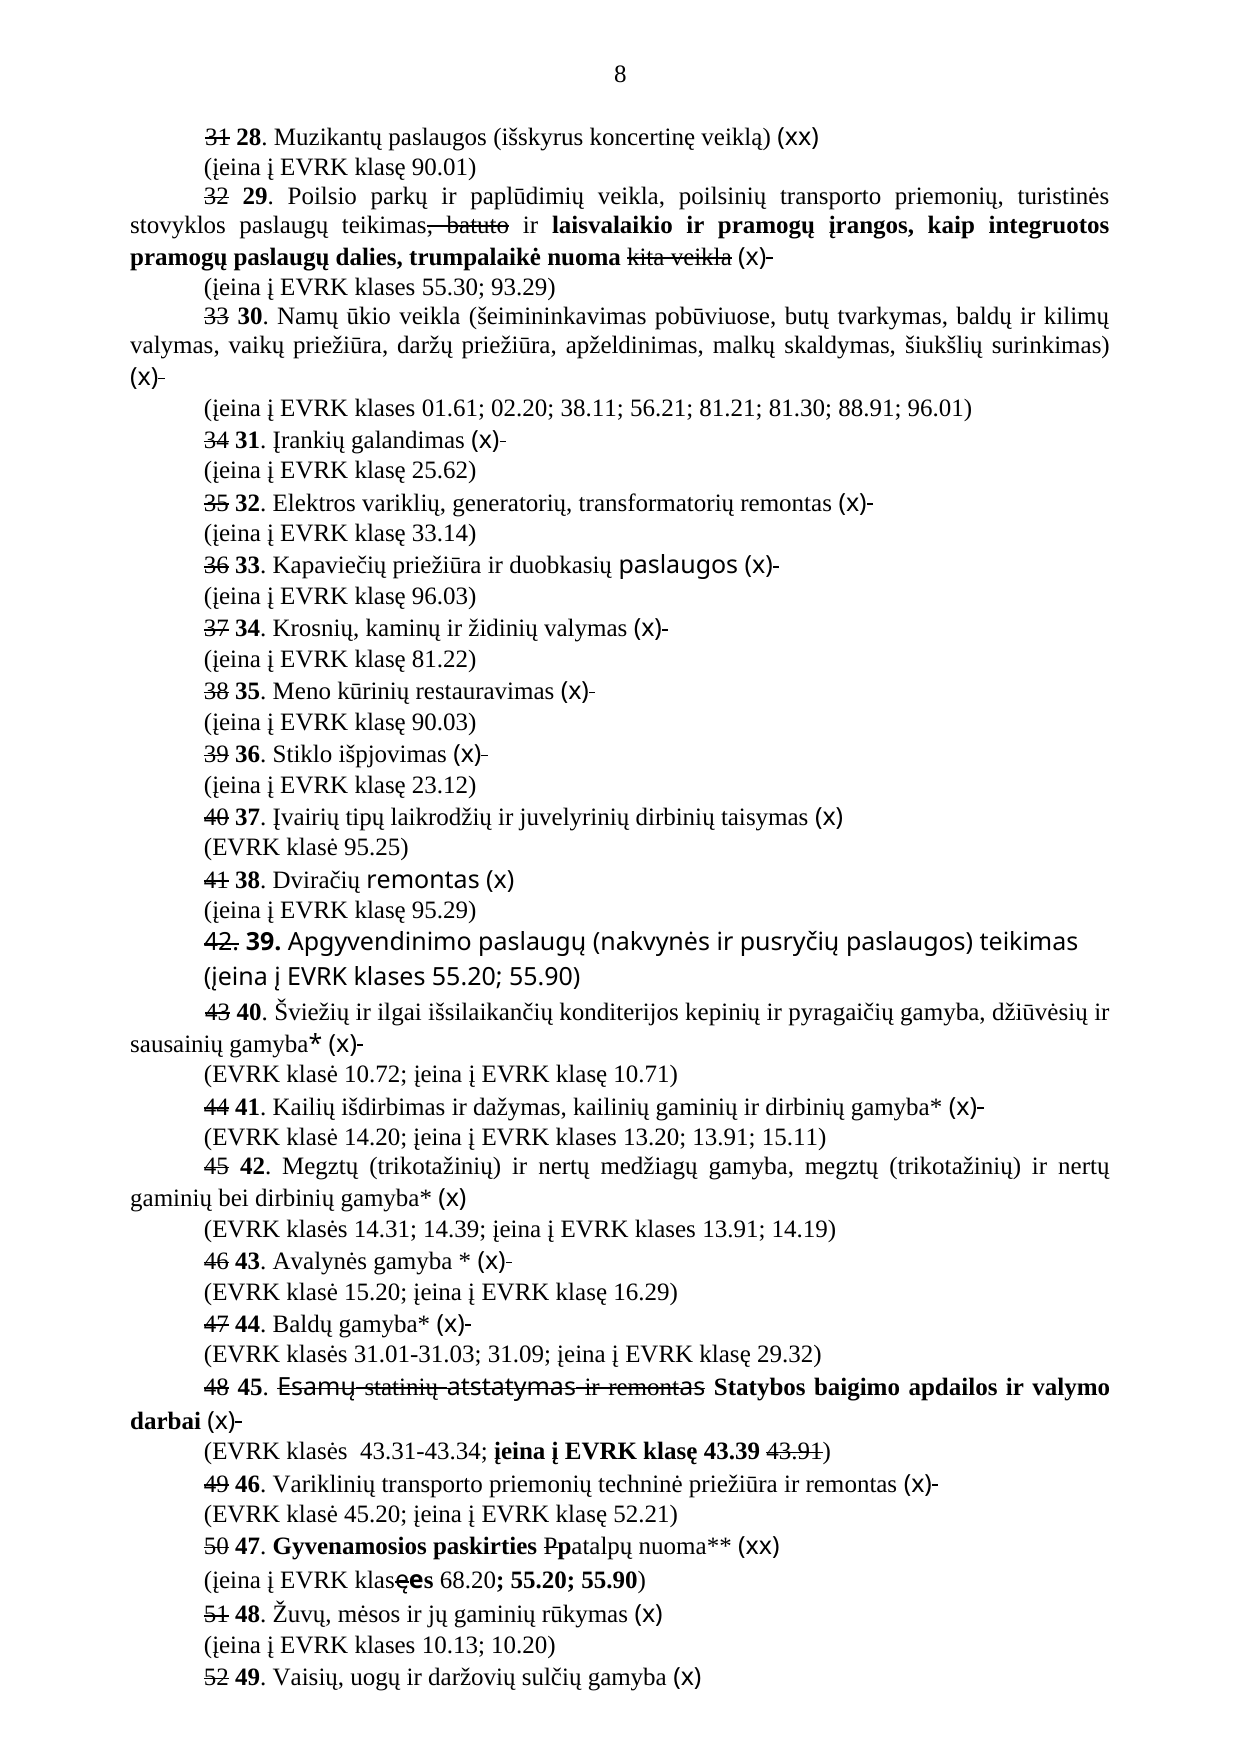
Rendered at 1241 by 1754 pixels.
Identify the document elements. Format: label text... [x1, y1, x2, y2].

text (įeina į EVRK klasę 81.22) [130, 644, 1110, 673]
text 49 46. Variklinių transporto priemonių techninė priežiūra ir remontas (x) [130, 1465, 1110, 1499]
text 45 42. Megztų (trikotažinių) ir nertų medžiagų gamyba, megztų (trikotažinių) ir nertų gaminių bei dirbinių gamyba* (x) [130, 1151, 1110, 1214]
text 43 40. Šviežių ir ilgai išsilaikančių konditerijos kepinių ir pyragaičių gamyba, džiūvėsių ir sausainių gamyba* (x) [130, 992, 1110, 1059]
text 38 35. Meno kūrinių restauravimas (x) [130, 673, 1110, 707]
text 39 36. Stiklo išpjovimas (x) [130, 736, 1110, 770]
text 31 28. Muzikantų paslaugos (išskyrus koncertinę veiklą) (xx) [130, 118, 1110, 152]
text (įeina į EVRK klasę 90.03) [130, 707, 1110, 736]
text 41 38. Dviračių remontas (x) [130, 861, 1110, 895]
text (įeina į EVRK klasę 33.14) [130, 518, 1110, 547]
text (EVRK klasės 14.31; 14.39; įeina į EVRK klases 13.91; 14.19) [130, 1214, 1110, 1243]
text (EVRK klasė 14.20; įeina į EVRK klases 13.20; 13.91; 15.11) [130, 1122, 1110, 1151]
text (EVRK klasė 45.20; įeina į EVRK klasę 52.21) [130, 1499, 1110, 1528]
text 50 47. Gyvenamosios paskirties Ppatalpų nuoma** (xx) [130, 1528, 1110, 1562]
text 37 34. Krosnių, kaminų ir židinių valymas (x) [130, 610, 1110, 644]
text 34 31. Įrankių galandimas (x) [130, 422, 1110, 456]
text (įeina į EVRK klasę 95.29) [130, 895, 1110, 924]
text 48 45. Esamų statinių atstatymas ir remontas Statybos baigimo apdailos ir valymo darbai (x) [130, 1368, 1110, 1436]
text 47 44. Baldų gamyba* (x) [130, 1306, 1110, 1339]
text (EVRK klasės 43.31-43.34; įeina į EVRK klasę 43.39 43.91) [130, 1436, 1110, 1465]
text 42. 39. Apgyvendinimo paslaugų (nakvynės ir pusryčių paslaugos) teikimas [130, 924, 1110, 958]
text (įeina į EVRK klasęes 68.20; 55.20; 55.90) [130, 1562, 1110, 1596]
text 35 32. Elektros variklių, generatorių, transformatorių remontas (x) [130, 484, 1110, 518]
text (įeina į EVRK klasę 23.12) [130, 770, 1110, 798]
text 36 33. Kapaviečių priežiūra ir duobkasių paslaugos (x) [130, 547, 1110, 581]
text (įeina į EVRK klasę 25.62) [130, 456, 1110, 484]
text (įeina į EVRK klasę 90.01) [130, 152, 1110, 181]
text 52 49. Vaisių, uogų ir daržovių sulčių gamyba (x) [130, 1659, 1110, 1693]
text (įeina į EVRK klasę 96.03) [130, 581, 1110, 610]
text 40 37. Įvairių tipų laikrodžių ir juvelyrinių dirbinių taisymas (x) [130, 798, 1110, 832]
text (EVRK klasės 31.01-31.03; 31.09; įeina į EVRK klasę 29.32) [130, 1339, 1110, 1368]
text (įeina į EVRK klases 55.30; 93.29) [130, 272, 1110, 301]
text (įeina į EVRK klases 55.20; 55.90) [130, 958, 1110, 992]
text (įeina į EVRK klases 01.61; 02.20; 38.11; 56.21; 81.21; 81.30; 88.91; 96.01) [130, 393, 1110, 422]
text 51 48. Žuvų, mėsos ir jų gaminių rūkymas (x) [130, 1596, 1110, 1630]
text 46 43. Avalynės gamyba * (x) [130, 1243, 1110, 1277]
text 32 29. Poilsio parkų ir paplūdimių veikla, poilsinių transporto priemonių, turistinės stovyklos paslaugų teikimas, batuto ir laisvalaikio ir pramogų įrangos, kaip integruotos pramogų paslaugų dalies, trumpalaikė nuoma kita veikla (x) [130, 181, 1110, 272]
text (EVRK klasė 10.72; įeina į EVRK klasę 10.71) [130, 1059, 1110, 1088]
text (įeina į EVRK klases 10.13; 10.20) [130, 1630, 1110, 1659]
text (EVRK klasė 15.20; įeina į EVRK klasę 16.29) [130, 1277, 1110, 1306]
text 33 30. Namų ūkio veikla (šeimininkavimas pobūviuose, butų tvarkymas, baldų ir kilimų valymas, vaikų priežiūra, daržų priežiūra, apželdinimas, malkų skaldymas, šiukšlių surinkimas) (x) [130, 301, 1110, 393]
text 44 41. Kailių išdirbimas ir dažymas, kailinių gaminių ir dirbinių gamyba* (x) [130, 1088, 1110, 1122]
text (EVRK klasė 95.25) [130, 832, 1110, 861]
